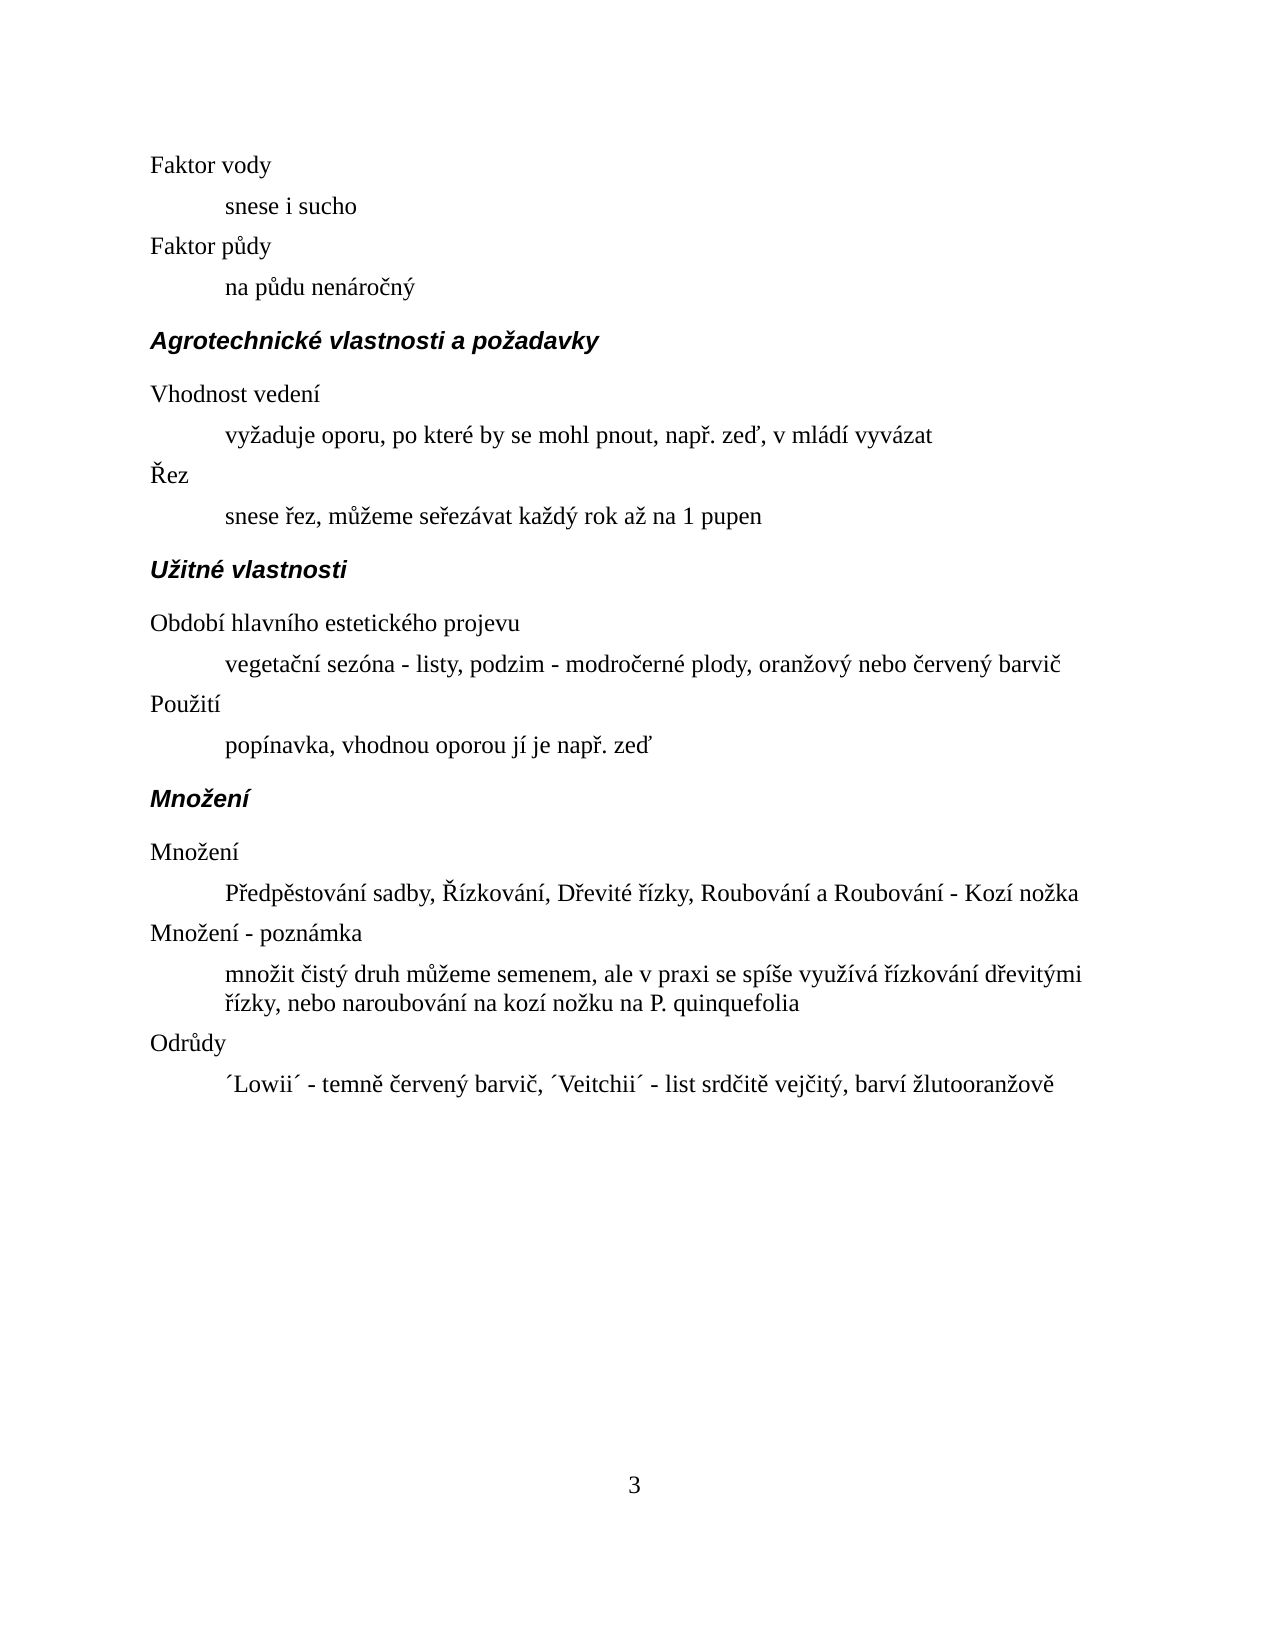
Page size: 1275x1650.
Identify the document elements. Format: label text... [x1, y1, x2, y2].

text popínavka, vhodnou oporou jí je např. zeď [225, 730, 1125, 759]
text množit čistý druh můžeme semenem, ale v praxi se spíše využívá řízkování dřevitými řízky, nebo naroubování na kozí nožku na P. quinquefolia [225, 959, 1125, 1017]
text snese i sucho [225, 191, 1125, 219]
text Množení - poznámka [150, 918, 1125, 947]
text ´Lowii´ - temně červený barvič, ´Veitchii´ - list srdčitě vejčitý, barví žlutooranžově [225, 1069, 1125, 1098]
text Předpěstování sadby, Řízkování, Dřevité řízky, Roubování a Roubování - Kozí nožka [225, 878, 1125, 906]
text Faktor půdy [150, 231, 1125, 260]
subtitle Agrotechnické vlastnosti a požadavky [150, 326, 1125, 354]
text Období hlavního estetického projevu [150, 608, 1125, 637]
text Použití [150, 689, 1125, 718]
text na půdu nenáročný [225, 272, 1125, 301]
text Množení [150, 837, 1125, 866]
text vegetační sezóna - listy, podzim - modročerné plody, oranžový nebo červený barvič [225, 649, 1125, 677]
subtitle Množení [150, 784, 1125, 812]
text Řez [150, 460, 1125, 489]
subtitle Užitné vlastnosti [150, 555, 1125, 583]
text Faktor vody [150, 150, 1125, 179]
text snese řez, můžeme seřezávat každý rok až na 1 pupen [225, 501, 1125, 530]
text Odrůdy [150, 1028, 1125, 1057]
text Vhodnost vedení [150, 379, 1125, 408]
text vyžaduje oporu, po které by se mohl pnout, např. zeď, v mládí vyvázat [225, 420, 1125, 448]
